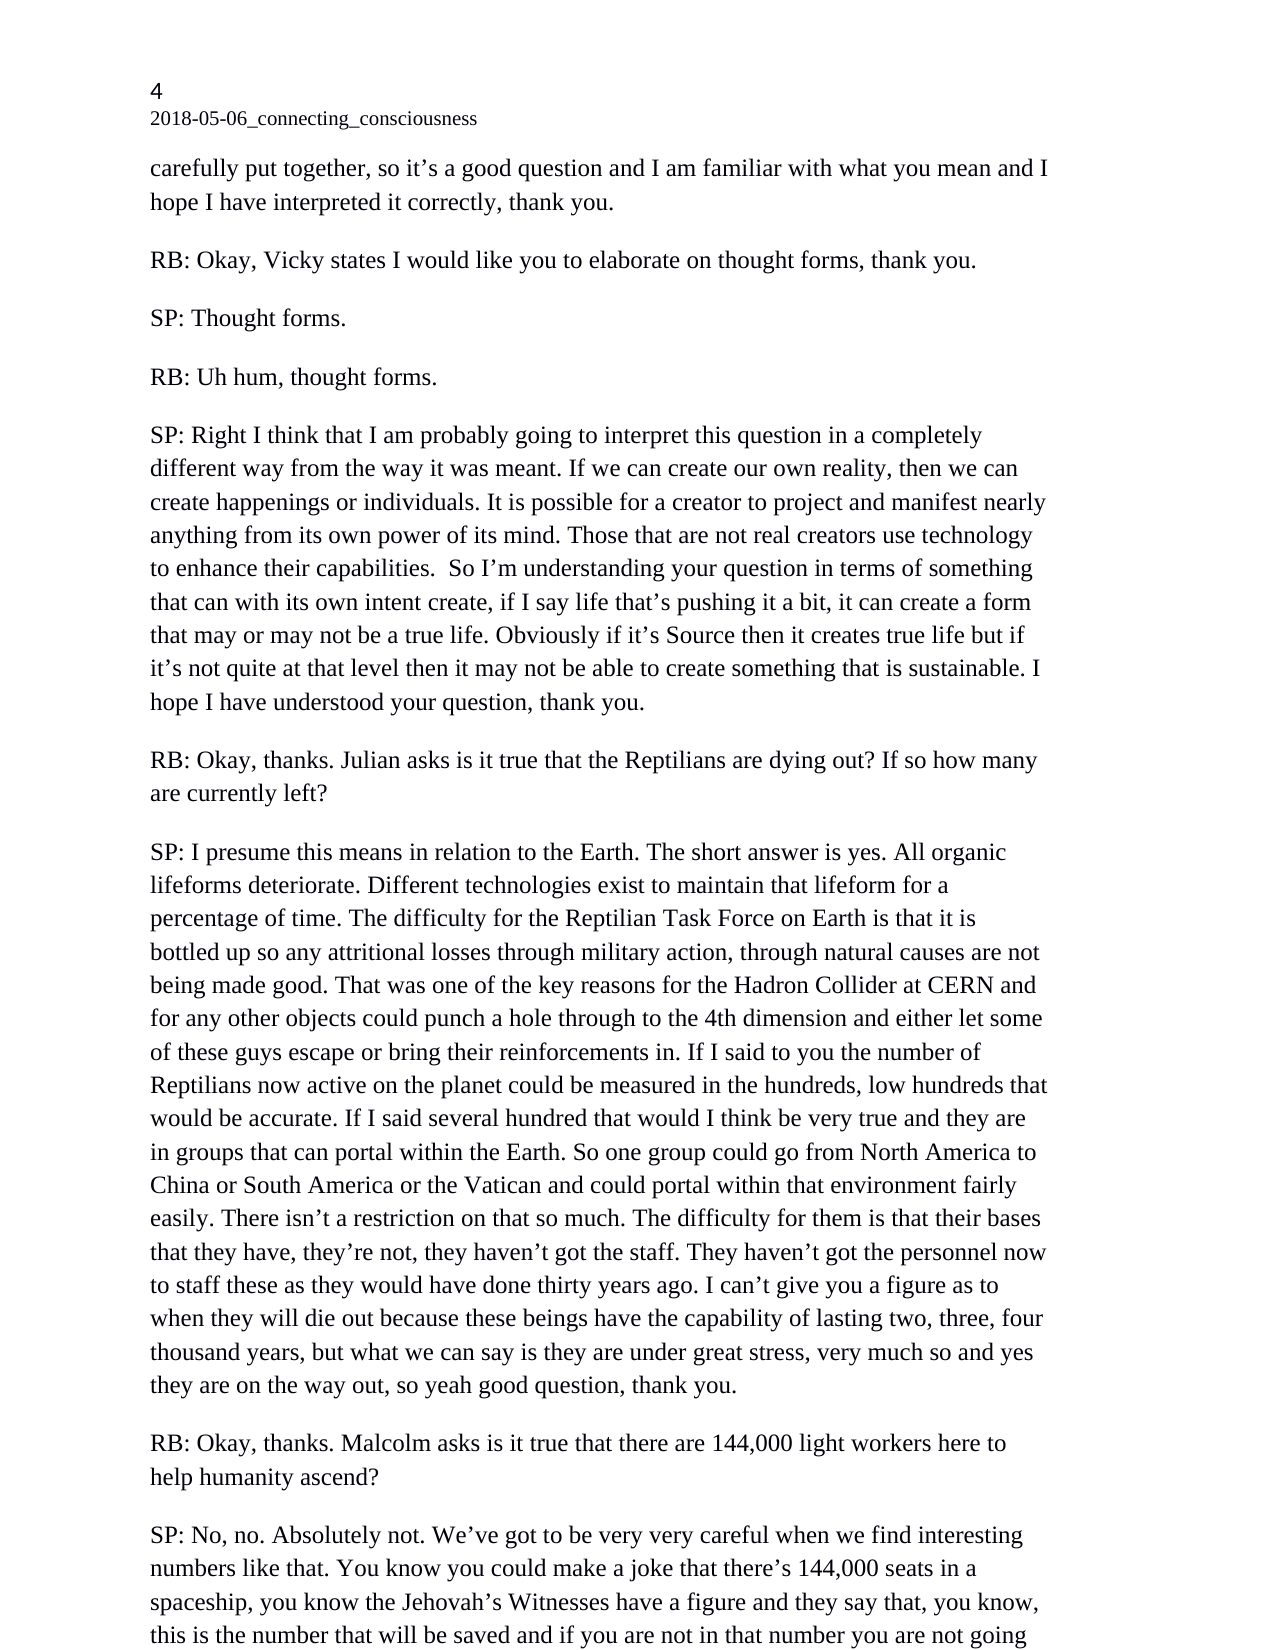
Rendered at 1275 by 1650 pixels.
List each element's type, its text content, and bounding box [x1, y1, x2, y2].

text RB: Okay, Vicky states I would like you to elaborate on thought forms, thank you. [150, 242, 1050, 275]
text SP: Right I think that I am probably going to interpret this question in a completely different way from the way it was meant. If we can create our own reality, then we can create happenings or individuals. It is possible for a creator to project and manifest nearly anything from its own power of its mind. Those that are not real creators use technology to enhance their capabilities. So I’m understanding your question in terms of something that can with its own intent create, if I say life that’s pushing it a bit, it can create a form that may or may not be a true life. Obviously if it’s Source then it creates true life but if it’s not quite at that level then it may not be able to create something that is sustainable. I hope I have understood your question, thank you. [150, 417, 1050, 717]
text SP: I presume this means in relation to the Earth. The short answer is yes. All organic lifeforms deteriorate. Different technologies exist to maintain that lifeform for a percentage of time. The difficulty for the Reptilian Task Force on Earth is that it is bottled up so any attritional losses through military action, through natural causes are not being made good. That was one of the key reasons for the Hadron Collider at CERN and for any other objects could punch a hole through to the 4th dimension and either let some of these guys escape or bring their reinforcements in. If I said to you the number of Reptilians now active on the planet could be measured in the hundreds, low hundreds that would be accurate. If I said several hundred that would I think be very true and they are in groups that can portal within the Earth. So one group could go from North America to China or South America or the Vatican and could portal within that environment fairly easily. There isn’t a restriction on that so much. The difficulty for them is that their bases that they have, they’re not, they haven’t got the staff. They haven’t got the personnel now to staff these as they would have done thirty years ago. I can’t give you a figure as to when they will die out because these beings have the capability of lasting two, three, four thousand years, but what we can say is they are under great stress, very much so and yes they are on the way out, so yeah good question, thank you. [150, 833, 1050, 1400]
text SP: Thought forms. [150, 300, 1050, 333]
text RB: Okay, thanks. Malcolm asks is it true that there are 144,000 light workers here to help humanity ascend? [150, 1425, 1050, 1492]
text RB: Uh hum, thought forms. [150, 358, 1050, 392]
text carefully put together, so it’s a good question and I am familiar with what you mean and I hope I have interpreted it correctly, thank you. [150, 150, 1050, 217]
text RB: Okay, thanks. Julian asks is it true that the Reptilians are dying out? If so how many are currently left? [150, 742, 1050, 808]
text SP: No, no. Absolutely not. We’ve got to be very very careful when we find interesting numbers like that. You know you could make a joke that there’s 144,000 seats in a spaceship, you know the Jehovah’s Witnesses have a figure and they say that, you know, this is the number that will be saved and if you are not in that number you are not going [150, 1517, 1050, 1650]
